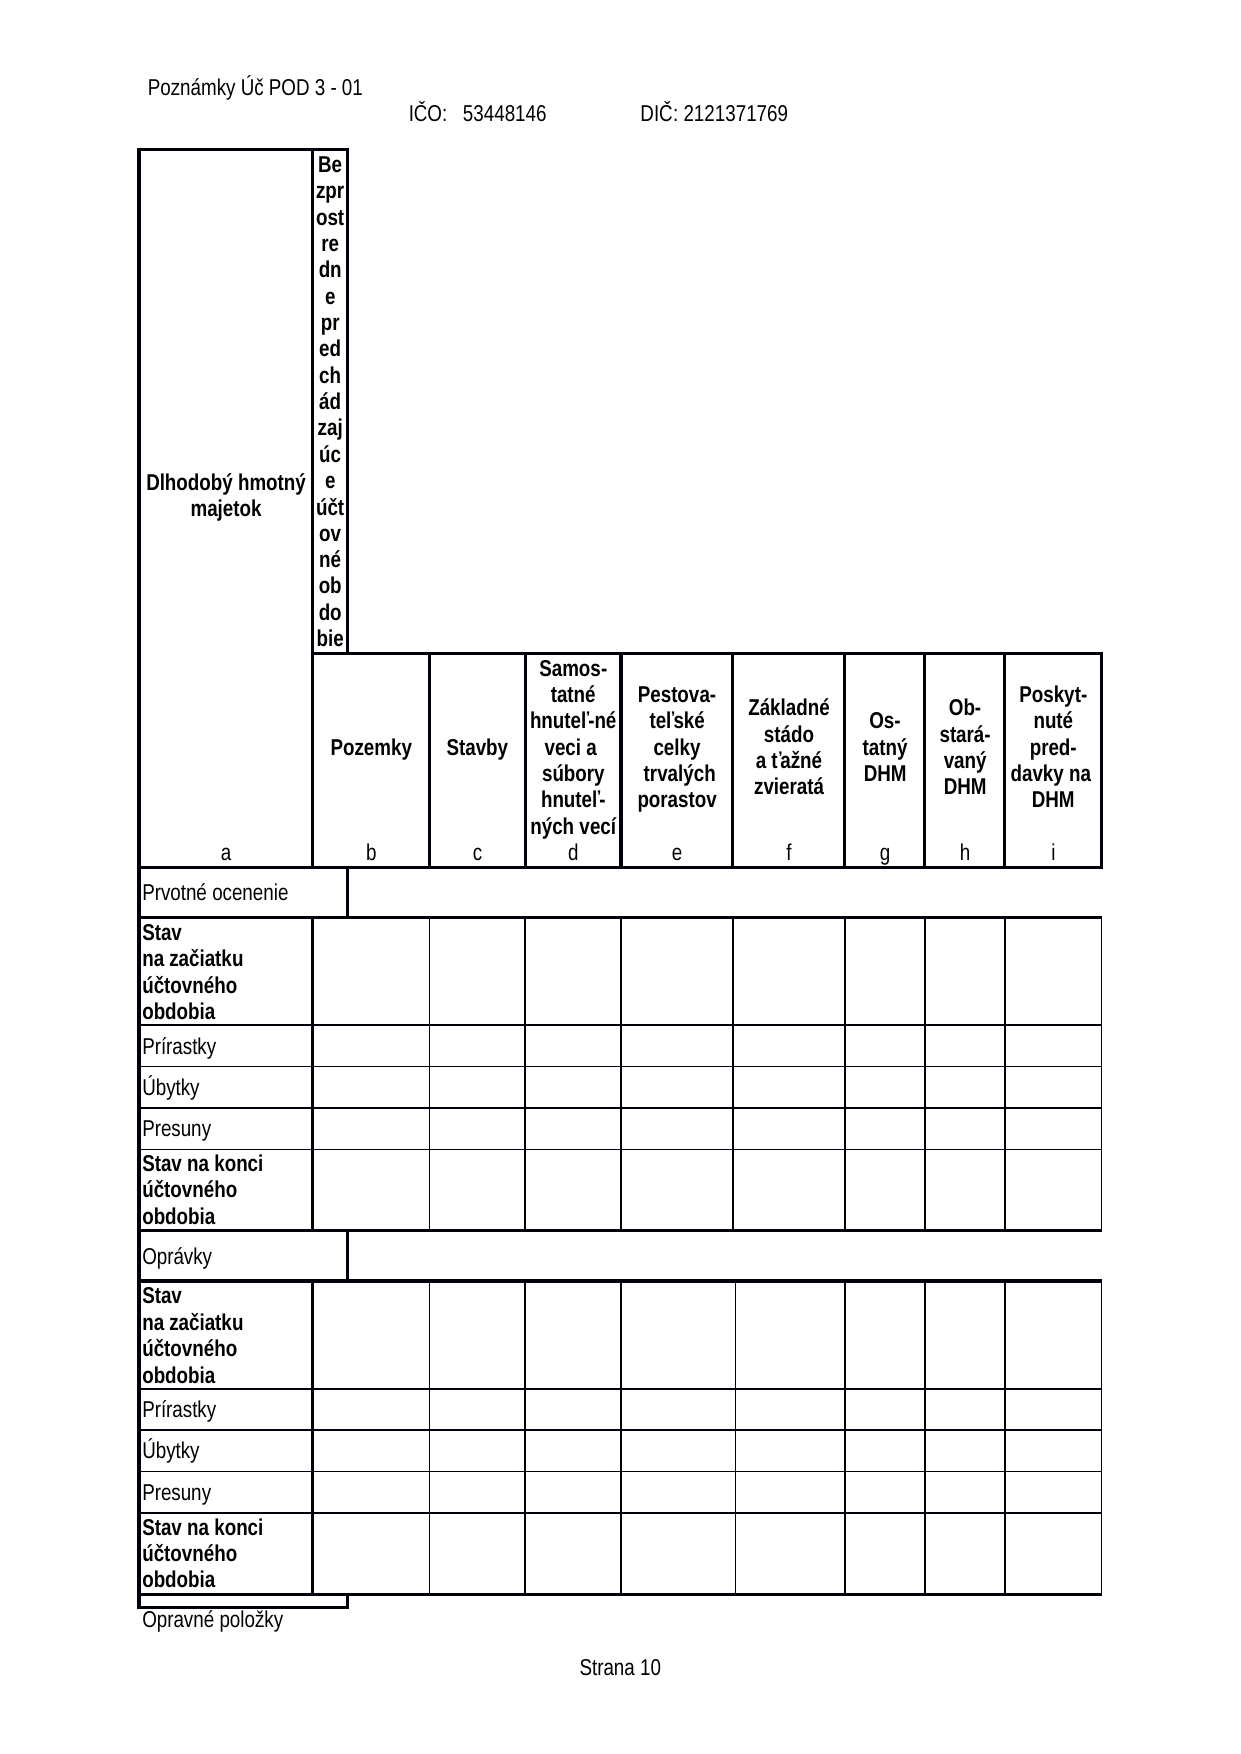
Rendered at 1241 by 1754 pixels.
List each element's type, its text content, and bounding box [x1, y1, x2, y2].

table_cell [926, 1431, 1004, 1471]
table_cell f [734, 839, 843, 866]
table_cell [622, 1390, 735, 1429]
table_cell c [431, 839, 524, 866]
table_cell [622, 1150, 732, 1229]
table_cell [926, 1150, 1004, 1229]
table_cell [526, 1026, 620, 1066]
table_cell [1006, 1431, 1101, 1471]
table_cell [846, 1431, 924, 1471]
table_cell [526, 1109, 620, 1148]
table_cell g [846, 839, 923, 866]
table_cell [846, 1390, 924, 1429]
table_cell [526, 1431, 620, 1471]
table_cell Stavby [431, 655, 524, 839]
table_cell [734, 1109, 844, 1148]
table_cell [430, 1514, 524, 1593]
table_cell Presuny [141, 1109, 311, 1148]
table_cell [526, 1283, 620, 1388]
table_cell d [527, 839, 619, 866]
table_cell [1006, 1390, 1101, 1429]
table_cell [430, 1067, 524, 1107]
table_cell i [1006, 839, 1100, 866]
table_cell e [623, 839, 731, 866]
table_cell [736, 1390, 844, 1429]
table_cell [526, 1067, 620, 1107]
table_cell [736, 1514, 844, 1593]
table_cell Prírastky [141, 1390, 311, 1429]
table_cell [526, 1150, 620, 1229]
table_cell [622, 1514, 735, 1593]
table_cell [734, 1067, 844, 1107]
table_cell [314, 1109, 429, 1148]
table_cell Stav na začiatku účtovného obdobia [141, 919, 311, 1024]
table_cell Pozemky [314, 655, 428, 839]
table_cell Samos-tatné hnuteľ-né veci a súbory hnuteľ-ných vecí [527, 655, 619, 839]
table_cell [622, 1431, 735, 1471]
table_cell [430, 1472, 524, 1512]
table_cell Prvotné ocenenie [141, 869, 346, 916]
table_cell [314, 1283, 429, 1388]
table_cell [430, 1109, 524, 1148]
table_cell [314, 1472, 429, 1512]
table_cell Stav na konci účtovného obdobia [141, 1514, 311, 1593]
table_cell [734, 919, 844, 1024]
table_cell [846, 1150, 924, 1229]
table_cell [1006, 1109, 1101, 1148]
table_cell Ob-stará-vaný DHM [926, 655, 1003, 839]
table_cell [526, 1514, 620, 1593]
table_cell [926, 1514, 1004, 1593]
table_cell [1006, 1283, 1101, 1388]
table_cell [622, 919, 732, 1024]
table_cell h [926, 839, 1003, 866]
table_cell [526, 1472, 620, 1512]
table_cell a [141, 839, 311, 866]
table_cell [526, 1390, 620, 1429]
table_header Bezprostredne predchádzajúce účtovné obdobie [314, 151, 346, 652]
table_cell Presuny [141, 1472, 311, 1512]
table_cell [926, 1472, 1004, 1512]
table_cell [736, 1283, 844, 1388]
table_cell [846, 919, 924, 1024]
table_cell [622, 1283, 735, 1388]
table_cell Úbytky [141, 1431, 311, 1471]
table_cell [1006, 1026, 1101, 1066]
table_cell Stav na konci účtovného obdobia [141, 1150, 311, 1229]
table_cell [430, 1150, 524, 1229]
table_cell [926, 1390, 1004, 1429]
table_cell [734, 1026, 844, 1066]
table_cell [734, 1150, 844, 1229]
table_header Dlhodobý hmotný majetok [141, 151, 311, 839]
table_cell [314, 1431, 429, 1471]
table_cell Os-tatný DHM [846, 655, 923, 839]
table_cell [622, 1109, 732, 1148]
table_cell b [314, 839, 428, 866]
table_cell [1006, 1514, 1101, 1593]
table_cell [430, 919, 524, 1024]
table_cell Úbytky [141, 1067, 311, 1107]
table_cell [314, 1067, 429, 1107]
table_cell [314, 1390, 429, 1429]
table_cell Základné stádo a ťažné zvieratá [734, 655, 843, 839]
table_cell [846, 1514, 924, 1593]
table_cell Poskyt-nuté pred-davky na DHM [1006, 655, 1100, 839]
table_cell [926, 1109, 1004, 1148]
table_cell [926, 1283, 1004, 1388]
table_cell [846, 1026, 924, 1066]
table_cell [622, 1472, 735, 1512]
table_cell [430, 1390, 524, 1429]
table_cell [1006, 1472, 1101, 1512]
table_cell Stav na začiatku účtovného obdobia [141, 1283, 311, 1388]
table_cell [622, 1026, 732, 1066]
table_cell [430, 1283, 524, 1388]
table_cell [314, 1026, 429, 1066]
table_cell [430, 1431, 524, 1471]
table_cell [314, 1150, 429, 1229]
table_cell [926, 919, 1004, 1024]
table_cell [314, 919, 429, 1024]
table_cell [846, 1067, 924, 1107]
table_cell [926, 1026, 1004, 1066]
table_cell [846, 1109, 924, 1148]
table_cell [846, 1283, 924, 1388]
table_cell [526, 919, 620, 1024]
table_cell [846, 1472, 924, 1512]
table_cell Pestova-teľské celky trvalých porastov [623, 655, 731, 839]
table_cell [736, 1431, 844, 1471]
table_cell [736, 1472, 844, 1512]
table_cell Opravné položky [141, 1596, 346, 1606]
table_cell [622, 1067, 732, 1107]
table_cell [430, 1026, 524, 1066]
table_cell Oprávky [141, 1232, 346, 1279]
table_cell [1006, 919, 1101, 1024]
table_cell [314, 1514, 429, 1593]
table_cell [1006, 1150, 1101, 1229]
table_cell [926, 1067, 1004, 1107]
table_cell Prírastky [141, 1026, 311, 1066]
table_cell [1006, 1067, 1101, 1107]
